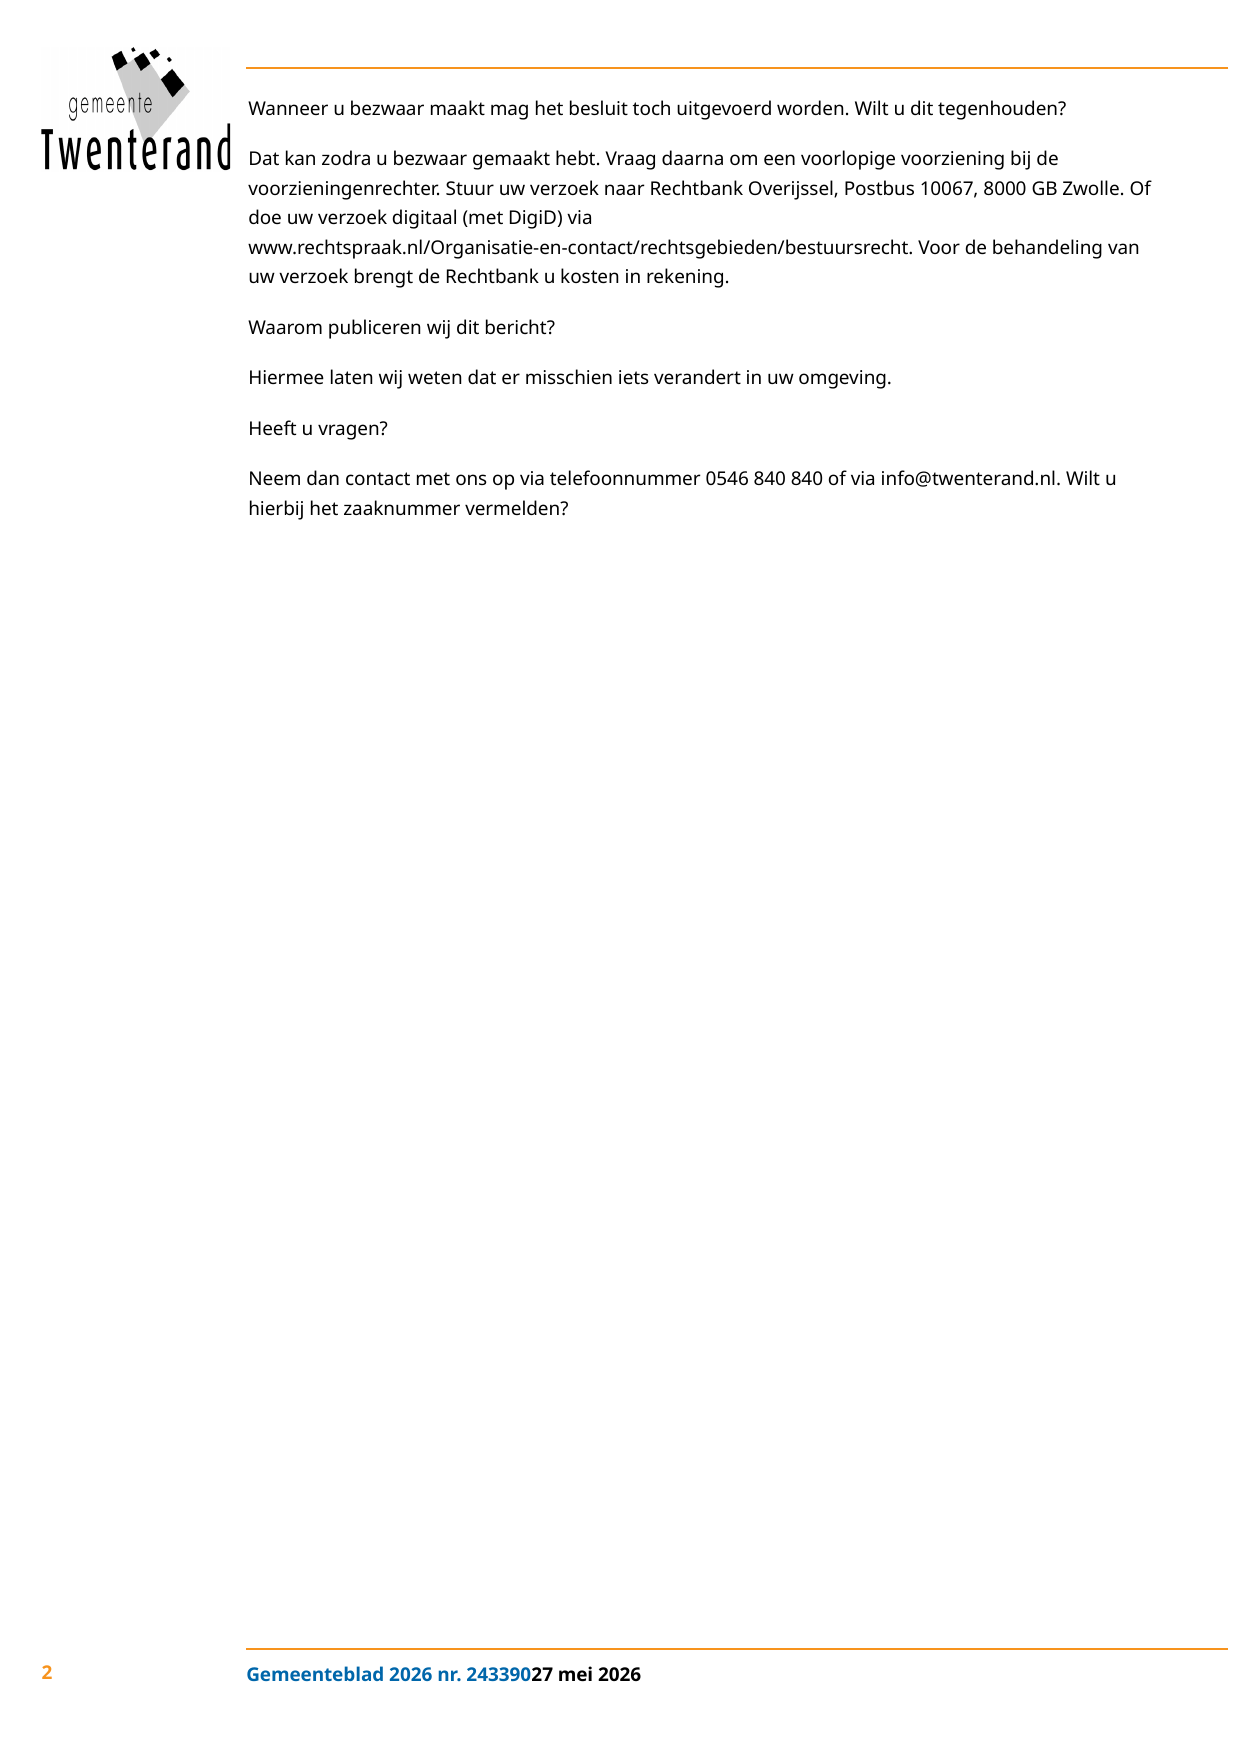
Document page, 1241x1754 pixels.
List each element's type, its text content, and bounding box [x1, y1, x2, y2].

text Wanneer u bezwaar maakt mag het besluit toch uitgevoerd worden. Wilt u dit tegenhouden? [248, 95, 1152, 121]
text Hiermee laten wij weten dat er misschien iets verandert in uw omgeving. [248, 364, 1152, 390]
text Dat kan zodra u bezwaar gemaakt hebt. Vraag daarna om een voorlopige voorziening bij de voorzieningenrechter. Stuur uw verzoek naar Rechtbank Overijssel, Postbus 10067, 8000 GB Zwolle. Of doe uw verzoek digitaal (met DigiD) via www.rechtspraak.nl/Organisatie-en-contact/rechtsgebieden/bestuursrecht. Voor de behandeling van uw verzoek brengt de Rechtbank u kosten in rekening. [248, 145, 1152, 289]
text Neem dan contact met ons op via telefoonnummer 0546 840 840 of via info@twenterand.nl. Wilt u hierbij het zaaknummer vermelden? [248, 465, 1152, 521]
text Heeft u vragen? [248, 415, 1152, 441]
text Waarom publiceren wij dit bericht? [248, 314, 1152, 340]
picture [41, 47, 231, 172]
